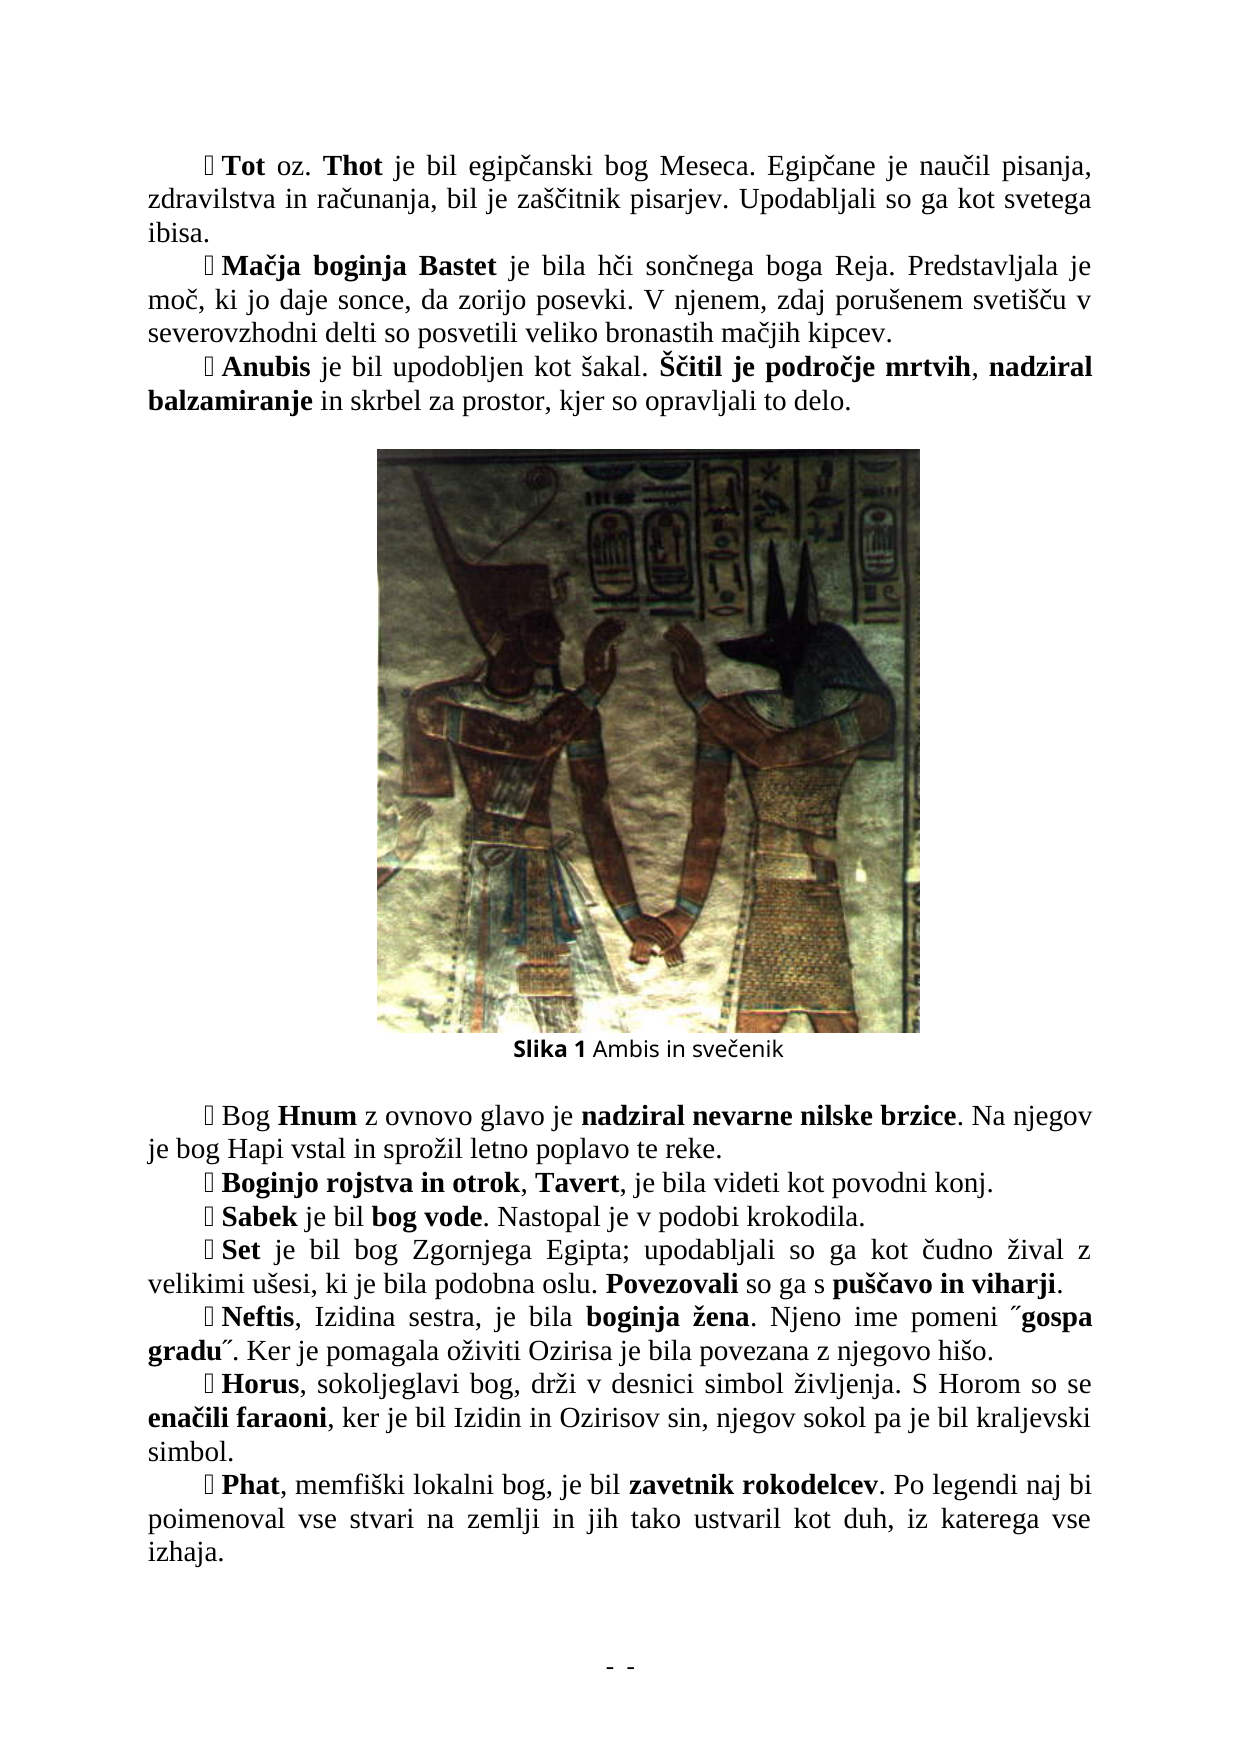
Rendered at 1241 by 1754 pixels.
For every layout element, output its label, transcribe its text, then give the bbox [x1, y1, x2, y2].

list Anubis je bil upodobljen kot šakal. Ščitil je področje mrtvih, nadziral balzamiranje in skrbel za prostor, kjer so opravljali to delo. [148, 349, 1092, 416]
list Tot oz. Thot je bil egipčanski bog Meseca. Egipčane je naučil pisanja, zdravilstva in računanja, bil je zaščitnik pisarjev. Upodabljali so ga kot svetega ibisa. [148, 148, 1092, 248]
picture [377, 449, 920, 1033]
list Boginjo rojstva in otrok, Tavert, je bila videti kot povodni konj. [148, 1165, 1092, 1199]
text Slika 1 Ambis in svečenik [148, 1033, 1092, 1064]
list Neftis, Izidina sestra, je bila boginja žena. Njeno ime pomeni ˝gospa gradu˝. Ker je pomagala oživiti Ozirisa je bila povezana z njegovo hišo. [148, 1299, 1092, 1367]
list Phat, memfiški lokalni bog, je bil zavetnik rokodelcev. Po legendi naj bi poimenoval vse stvari na zemlji in jih tako ustvaril kot duh, iz katerega vse izhaja. [148, 1467, 1092, 1568]
list Mačja boginja Bastet je bila hči sončnega boga Reja. Predstavljala je moč, ki jo daje sonce, da zorijo posevki. V njenem, zdaj porušenem svetišču v severovzhodni delti so posvetili veliko bronastih mačjih kipcev. [148, 248, 1092, 349]
list Set je bil bog Zgornjega Egipta; upodabljali so ga kot čudno žival z velikimi ušesi, ki je bila podobna oslu. Povezovali so ga s puščavo in viharji. [148, 1232, 1092, 1299]
list Bog Hnum z ovnovo glavo je nadziral nevarne nilske brzice. Na njegov je bog Hapi vstal in sprožil letno poplavo te reke. [148, 1098, 1092, 1165]
list Horus, sokoljeglavi bog, drži v desnici simbol življenja. S Horom so se enačili faraoni, ker je bil Izidin in Ozirisov sin, njegov sokol pa je bil kraljevski simbol. [148, 1367, 1092, 1467]
list Sabek je bil bog vode. Nastopal je v podobi krokodila. [148, 1199, 1092, 1232]
